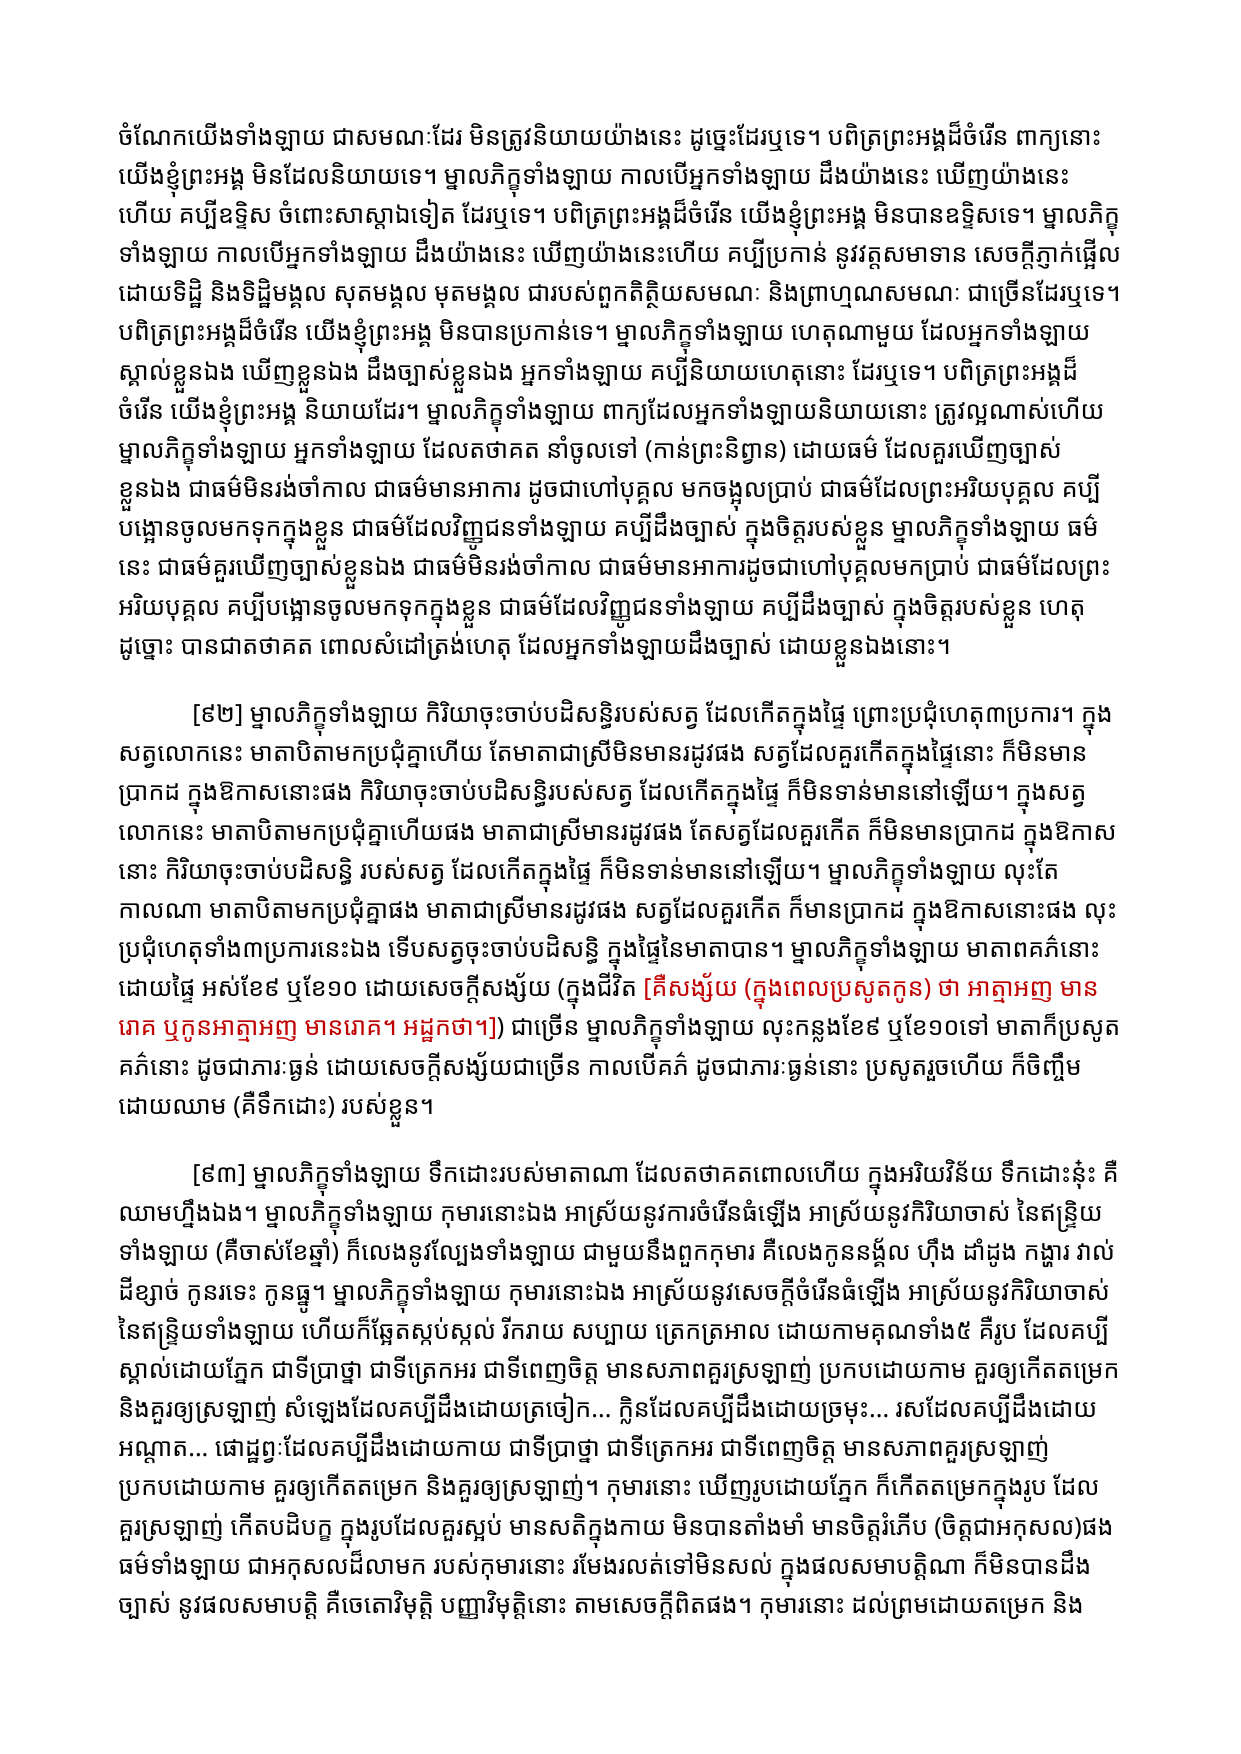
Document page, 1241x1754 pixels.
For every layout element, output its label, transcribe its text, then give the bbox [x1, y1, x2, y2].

text [៩២] ម្នាលភិក្ខុទាំងឡាយ កិរិយាចុះចាប់បដិសន្ធិរបស់សត្វ ដែលកើត​ក្នុងផ្ទៃ ព្រោះ​ប្រជុំហេតុ៣ប្រការ។ ក្នុងសត្វលោកនេះ មាតាបិតាមកប្រជុំគ្នាហើយ តែមាតា​ជាស្រី​មិនមានរដូវផង សត្វដែលគួរកើត​ក្នុងផ្ទៃនោះ ក៏មិនមានប្រាកដ ក្នុងឱកាស​នោះផង កិរិយា​ចុះចាប់បដិសន្ធិរបស់សត្វ ដែលកើតក្នុងផ្ទៃ​ ក៏មិនទាន់​មាននៅឡើយ។ ក្នុងសត្វ​លោកនេះ មាតាបិតាមកប្រជុំគ្នាហើយផង មាតាជាស្រីមានរដូវផង តែសត្វ​ដែលគួរ​កើត ក៏មិនមាន​ប្រាកដ ក្នុងឱកាសនោះ កិរិយាចុះចាប់បដិសន្ធិ របស់សត្វ ដែលកើតក្នុងផ្ទៃ ក៏​មិនទាន់មាននៅឡើយ។ ម្នាលភិក្ខុទាំងឡាយ លុះតែកាលណា មាតាបិតាមកប្រជុំគ្នាផង មាតាជាស្រីមានរដូវផង សត្វដែលគួរកើត ក៏មានប្រាកដ ​ក្នុងឱកាសនោះផង លុះប្រជុំ​ហេតុទាំង៣ប្រការនេះឯង ទើបសត្វចុះចាប់បដិសន្ធិ ក្នុងផ្ទៃនៃមាតាបាន។ ម្នាលភិក្ខុ​ទាំង​ឡាយ មាតាពគភ៌នោះ ដោយផ្ទៃ អស់ខែ៩ ឬខែ១០ ដោយសេចក្តី​សង្ស័យ (ក្នុងជីវិត [គឺសង្ស័យ (ក្នុងពេលប្រសូតកូន) ថា អាត្មាអញ មានរោគ ឬកូនអាត្មាអញ មានរោគ។ អដ្ឋកថា។]) ជាច្រើន ម្នាលភិក្ខុទាំងឡាយ លុះកន្លងខែ៩ ឬខែ១០ទៅ មាតាក៏ប្រសូតគភ៌នោះ ដូចជាភារៈធ្ងន់ ដោយសេចក្តីសង្ស័យជាច្រើន កាលបើ​គភ៌ ដូច​ជាភារៈធ្ងន់នោះ ប្រសូតរួចហើយ ក៏ចិញ្ចឹមដោយឈាម (គឺទឹកដោះ) របស់ខ្លួន។ [118, 696, 1122, 1121]
text [៩១] ម្នាលភិក្ខុទាំងឡាយ ចុះកាលបើអ្នកទាំងឡាយ ដឹងយ៉ាងនេះ ឃើញយ៉ាង​នេះ​ហើយ នឹងស្រាវជ្រាវនូវខន្ធ ធាតុ អាយតនៈ ជាចំណែកខាងដើម គឺអតីតកាលថា ក្នុងកាលកន្លងទៅហើយ យើងធ្លាប់បាន​កើតឬហ្ន៎ ឬក្នុងកាលកន្លងទៅ យើង​មិនធ្លាប់​កើតទេ ក្នុងកាល​កន្លងទៅហើយ យើងបានកើតជាជាតិអ្វីហ្ន៎ ក្នុងកាលកន្លង​ទៅហើយ យើងបានកើតជាមនុស្ស មានទ្រង់ទ្រាយ​ដូចម្តេច ក្នុងកាលកន្លងទៅហើយ យើងកើត​ជា​ជាតិអ្វី បានជាអ្វី ដូច្នេះ បានដែរឬទេ។ បពិត្រព្រះអង្គដ៏ចំរើន ដំណើរនោះ យើងខ្ញុំ​ព្រះអង្គ ស្រាវជ្រាវរកមិនឃើញទេ។ ម្នាលភិក្ខុទាំងឡាយ ចុះកាលបើអ្នក​ទាំង​ឡាយ ដឹងយ៉ាងនេះ ឃើញយ៉ាង​នេះ​ហើយ នឹងស្រាវជ្រាវរក ខន្ធ ធាតុ អាយតនៈ ជា​ចំណែក​ខាងមុខ គឺអនាគតកាលថា ក្នុងកាលជាអនាគត យើងនឹង​កើតឬហ្ន៎ ក្នុងកាលជាអនាគត យើង​មិនកើតទៀតទេ ក្នុងកាលជាអនាគត យើងនឹងកើតជាអ្វីហ្ន៎ ក្នុងកាលជាអនាគត យើងនឹងកើតជាមនុស្ស មានទ្រង់ទ្រាយ​ ដូចម្តេចហ្ន៎ ក្នុងកាលជាអនាគត យើងនឹងកើត​ជាជាតិអ្វី បានជាអ្វី ដូច្នេះ បានដែរឬទេ។ បពិត្រព្រះអង្គដ៏ចំរើន ដំណើរនោះ យើងខ្ញុំ​ព្រះអង្គ ស្រាវជ្រាវរកមិនឃើញទេ។ ម្នាលភិក្ខុទាំងឡាយ ចុះបើអ្នកទាំងឡាយ ដឹង​យ៉ាង​នេះ ឃើញយ៉ាង​នេះ​ហើយ គប្បី​សង្ស័យ ចំពោះខន្ធ ធាតុ អាយតនៈ ជាចំណែកខាងក្នុង ប្រារព្ធ នូវកាល​ជាបច្ចុប្បន្ន ក្នុង​កាល​ឥឡូវនេះថា អាត្មាអញ កើតទៀត ឬមិនកើតទេ អាត្មាអញ កើតជាជាតិអ្វីហ្ន៎ អាត្មាអញ កើតជាមនុស្ស មានទ្រង់ទ្រាយ​ដូចម្តេច សត្វនេះ មកអំពីទីណា សត្វ​នោះ នឹងទៅកើត ក្នុងទីណាវិញ ដូច្នេះដែរឬទេ។ បពិត្រព្រះអង្គ​ដ៏ចំរើន ដំណើរនោះ យើងខ្ញុំ​ព្រះអង្គ មិនបានសង្ស័យ ដូច្នោះទេ។ ម្នាលភិក្ខុទាំងឡាយ កាលបើអ្នកទាំងឡាយ ដឹង​យ៉ាងនេះ ឃើញយ៉ាងនេះហើយ គប្បី​និយាយយ៉ាងនេះថា ព្រះសាស្តាជាគ្រូយើង យើង​ត្រូវនិយាយយ៉ាងនេះ ដោយសេចក្តីគោរព ចំពោះព្រះសាស្តា ដូច្នេះ ដែរឬទេ។ បពិត្រព្រះអង្គដ៏ចំរើន ពាក្យនេះ យើងខ្ញុំព្រះអង្គ មិនដែល​និយាយទេ។ ម្នាលភិក្ខុទាំងឡាយ កាលបើអ្នកទាំងឡាយ ដឹង​យ៉ាងនេះ ឃើញយ៉ាង​នេះហើយ គប្បី​និយាយ យ៉ាងនេះថា សមណៈ គឺព្រះពុទ្ធ​ និយាយយ៉ាងនេះ ចំណែកយើងទាំងឡាយ ជាសមណៈដែរ មិនត្រូវ​និយាយយ៉ាងនេះ ដូច្នេះដែរឬទេ។ បពិត្រព្រះអង្គដ៏ចំរើន ពាក្យនោះ យើងខ្ញុំព្រះអង្គ មិនដែល​និយាយទេ។ ម្នាលភិក្ខុ​ទាំង​ឡាយ កាលបើអ្នកទាំងឡាយ ដឹង​យ៉ាងនេះ ឃើញយ៉ាងនេះហើយ គប្បីឧទ្ទិស ចំពោះ​សាស្តា​ឯទៀត ដែរឬទេ។ បពិត្រព្រះអង្គដ៏ចំរើន យើងខ្ញុំព្រះអង្គ មិនបានឧទ្ទិស​ទេ។ ម្នាលភិក្ខុ​ទាំងឡាយ កាលបើអ្នកទាំងឡាយ ដឹង​យ៉ាងនេះ ឃើញយ៉ាងនេះហើយ គប្បីប្រកាន់​ នូវ​វត្តសមាទាន សេចក្តីភ្ញាក់ផ្អើល​ ដោយទិដ្ឋិ និងទិដ្ឋិមង្គល សុតមង្គល មុតមង្គល ជារបស់​ពួក​តិត្ថិយសមណៈ និងព្រាហ្មណសមណៈ ជាច្រើនដែរឬទេ។ បពិត្រព្រះអង្គដ៏ចំរើន យើងខ្ញុំព្រះអង្គ មិនបានប្រកាន់ទេ។ ម្នាលភិក្ខុទាំងឡាយ ហេតុណាមួយ ដែលអ្នក​ទាំងឡាយ ស្គាល់ខ្លួនឯង ឃើញខ្លួនឯង ដឹងច្បាស់ខ្លួនឯង អ្នកទាំងឡាយ គប្បីនិយាយ​ហេតុនោះ ដែរឬទេ។ បពិត្រព្រះអង្គដ៏ចំរើន យើងខ្ញុំព្រះអង្គ និយាយដែរ។ ម្នាលភិក្ខុទាំងឡាយ ពាក្យដែលអ្នកទាំងឡាយនិយាយនោះ ត្រូវល្អណាស់ហើយ ម្នាលភិក្ខុទាំងឡាយ អ្នកទាំងឡាយ ដែលតថាគត នាំចូលទៅ (កាន់ព្រះនិព្វាន) ដោយធម៌ ​ដែលគួរឃើញច្បាស់ខ្លួនឯង ជាធម៌​មិនរង់ចាំកាល ជាធម៌មានអាការ ដូចជា​ហៅបុគ្គល​ មក​ចង្អុលប្រាប់ ជាធម៌ដែល​ព្រះអរិយបុគ្គល គប្បីបង្អោន​ចូលមកទុកក្នុងខ្លួន ជាធម៌ដែល​វិញ្ញូជនទាំងឡាយ គប្បីដឹងច្បាស់ ក្នុងចិត្ត​របស់ខ្លួន ម្នាលភិក្ខុទាំងឡាយ ធម៌នេះ ជាធម៌​គួរ​ឃើញច្បាស់ខ្លួនឯង ជាធម៌​មិនរង់ចាំកាល ជាធម៌​មានអាការដូចជាហៅ​បុគ្គល​មកប្រាប់ ជាធម៌ដែលព្រះអរិយបុគ្គល គប្បី​បង្អោនចូលមកទុកក្នុងខ្លួន ជាធម៌ដែល​វិញ្ញូ​ជន​ទាំងឡាយ គប្បីដឹងច្បាស់ ក្នុងចិត្ត​របស់ខ្លួន ហេតុដូច្នោះ បានជាតថាគត ពោល​សំដៅ​ត្រង់ហេតុ ដែលអ្នកទាំងឡាយ​ដឹងច្បាស់ ដោយខ្លួនឯងនោះ។ [118, 118, 1122, 661]
text [៩៣] ម្នាលភិក្ខុទាំងឡាយ ទឹកដោះ​របស់មាតាណា ដែលតថាគតពោលហើយ ក្នុង​អរិយវិន័យ ទឹកដោះនុ៎ះ គឺឈាមហ្នឹងឯង។ ម្នាលភិក្ខុទាំងឡាយ កុមារនោះឯង អាស្រ័យ​នូវការចំរើនធំឡើង អាស្រ័យនូវកិរិយាចាស់ នៃឥន្ទ្រិយទាំងឡាយ (គឺ​ចាស់ខែឆ្នាំ) ក៏លេង​នូវល្បែងទាំងឡាយ ជាមួយនឹងពួកកុមារ គឺលេងកូននង្គ័ល ហ៊ឹង ដាំដូង កង្ហារ វាល់ដីខ្សាច់ កូនរទេះ កូនធ្នូ។ ម្នាលភិក្ខុទាំងឡាយ កុមារនោះឯង អាស្រ័យនូវសេចក្តី​ចំរើនធំឡើង អាស្រ័យនូវ​កិរិយាចាស់ នៃឥន្ទ្រិយទាំងឡាយ ហើយក៏ឆ្អែតស្កប់ស្កល់ រីករាយ សប្បាយ ត្រេកត្រអាល ដោយកាមគុណទាំង៥ គឺរូប ដែលគប្បីស្គាល់ដោយភ្នែក ជាទីប្រាថ្នា ជាទីត្រេកអរ ជាទីពេញចិត្ត មានសភាព​គួរស្រឡាញ់ ប្រកបដោយកាម គួរ​ឲ្យ​កើតតម្រេក និងគួរឲ្យស្រឡាញ់ សំឡេង​ដែលគប្បី​ដឹងដោយត្រចៀក... ក្លិន​ដែលគប្បី​ដឹងដោយច្រមុះ... រសដែលគប្បី​ដឹងដោយអណ្តាត... ផោដ្ឋព្វៈដែលគប្បី​ដឹងដោយ​កាយ ជាទីប្រាថ្នា ជាទីត្រេកអរ ជាទីពេញចិត្ត មានសភាពគួរស្រឡាញ់ ប្រកបដោយ​កាម គួរ​ឲ្យ​កើតតម្រេក និងគួរឲ្យស្រឡាញ់។ កុមារនោះ ឃើញរូបដោយ​ភ្នែក ក៏កើតតម្រេក​ក្នុងរូប ដែល​គួរ​ស្រឡាញ់ កើតបដិបក្ខ ក្នុងរូបដែល​គួរស្អប់ មានសតិក្នុងកាយ មិនបានតាំងមាំ មានចិត្តរំភើប (ចិត្តជាអកុសល)ផង ធម៌ទាំងឡាយ ជាអកុសលដ៏លាមក របស់កុមារ​នោះ រមែងរលត់ទៅមិនសល់ ក្នុងផលសមាបត្តិណា ក៏មិនបានដឹងច្បាស់ នូវផល​សមាបត្តិ គឺ​ចេតោវិមុត្តិ បញ្ញាវិមុត្តិនោះ តាមសេចក្តីពិតផង។ កុមារនោះ ដល់ព្រមដោយតម្រេក និង​សេចក្តីក្រេវក្រោធ យ៉ាងនេះហើយ រមែងសោយ នូវ​វេទនាណាមួយ ជាសុខ ឬទុក្ខ ឬមិនទុក្ខ​មិនសុខ។ កុមារនោះ តែងត្រេកអរ និយាយសរសើរ ប្រកាន់វេទនានោះ (ដោយ​អំណាចតណ្ហា)។ កាលបើកុមារនោះ ត្រេកអរ និយាយសរសើរ ប្រកាន់វេទនានោះហើយ ក៏កើតទៅជាតម្រេក កាលបើតម្រេក ក្នុងវេទនាទាំងឡាយមានហើយ ឧបាទានក៏កើត​ឡើងដល់កុមារនោះ ព្រោះតម្រេកនោះ ភពកើតមាន ព្រោះឧបាទានជាបច្ច័យ ជាតិកើត​មាន ព្រោះភពជាបច្ច័យ សេចក្តីចាស់ស្លាប់កើត​មាន ព្រោះជាតិជាបច្ច័យ ការសោកខ្សឹក​ខ្សួល លំបាកកាយ លំបាកចិត្ត និងសេចក្តីចង្អៀតចង្អល់ ក៏កើត​មានព្រម កិរិយា​កើតឡើង នៃកងទុក្ខទាំងអស់នេះ រមែងមានដោយហេតុ យ៉ាងនេះឯង។ កុមារនោះ ឮសំឡេង​ដោយ​ត្រចៀក... ធុំក្លិនដោយច្រមុះ... ទទួលរសដោយអណ្តាត... ពាល់ត្រូវ​នូវផោដ្ឋព្វៈ​ដោយកាយ... ដឹងច្បាស់នូវធម្មារម្មណ៍ដោយចិត្តហើយ ក៏កើតតម្រេក​ក្នុងធម្មារម្មណ៍ ដែល​គួរស្រឡាញ់ កើតបដិឃៈ ក្នុងធម្មារម្មណ៍ ដែលគួរ​ស្អប់ផង សតិ​ក្នុងកាយមិនតាំង​ខ្ជាប់ មានចិត្តជាអកុសលផង ធម៌ទាំងឡាយ ជាអកុសលដ៏លាមក របស់កុមារនោះ រមែង​រលត់ទៅមិនសល់ ក្នុងផលសមាបត្តិណា ក៏មិនបានដឹងច្បាស់ នូវ​ផលសមាបត្តិ គឺ​ចេតោវិមុត្តិ បញ្ញាវិមុត្តិនេះ តាមសេចក្តីពិតផង។ កុមារនោះ ដល់ព្រម​ដោយតម្រេក និង​សេចក្តីក្រេវក្រោធ យ៉ាងនេះហើយ រមែងទទួលនូវ​វេទនាណាមួយ ជាសុខ ឬជាទុក្ខ ឬ​មិនទុក្ខមិនសុខ។ កុមារនោះ តែងត្រេកអរ និយាយសរសើរ​ប្រកាន់​វេទនា​នោះ។ កាល​កុមារនោះ ត្រេកអរនិយាយសរសើរ ប្រកាន់វេទនានោះហើយ តម្រេកក៏កើតឡើង កាលបើតម្រេក ក្នុងវេទនាទាំងឡាយ មានហើយ ឧបាទានក៏កើត​ឡើង ដល់កុមារ​នោះ ព្រោះតម្រេកនោះ ភពកើតមាន ព្រោះឧបាទាន ជាបច្ច័យ ជាតិកើតមាន ព្រោះភព​ជាបច្ច័យ សេចក្តីចាស់ ស្លាប់ (កើតមាន) ព្រោះជាតិជាបច្ច័យ ការសោក ការខ្សឹកខ្សួល ការលំបាកកាយ ការលំបាកចិត្ត និងសេចក្តីចង្អៀតចង្អល់​ចិត្តទាំងឡាយ ក៏កើតព្រម កិរិយាកើតឡើងនៃកងទុក្ខទាំងអស់នេះ រមែង​មានដោយប្រការដូច្នេះឯង។ [118, 1156, 1122, 1621]
